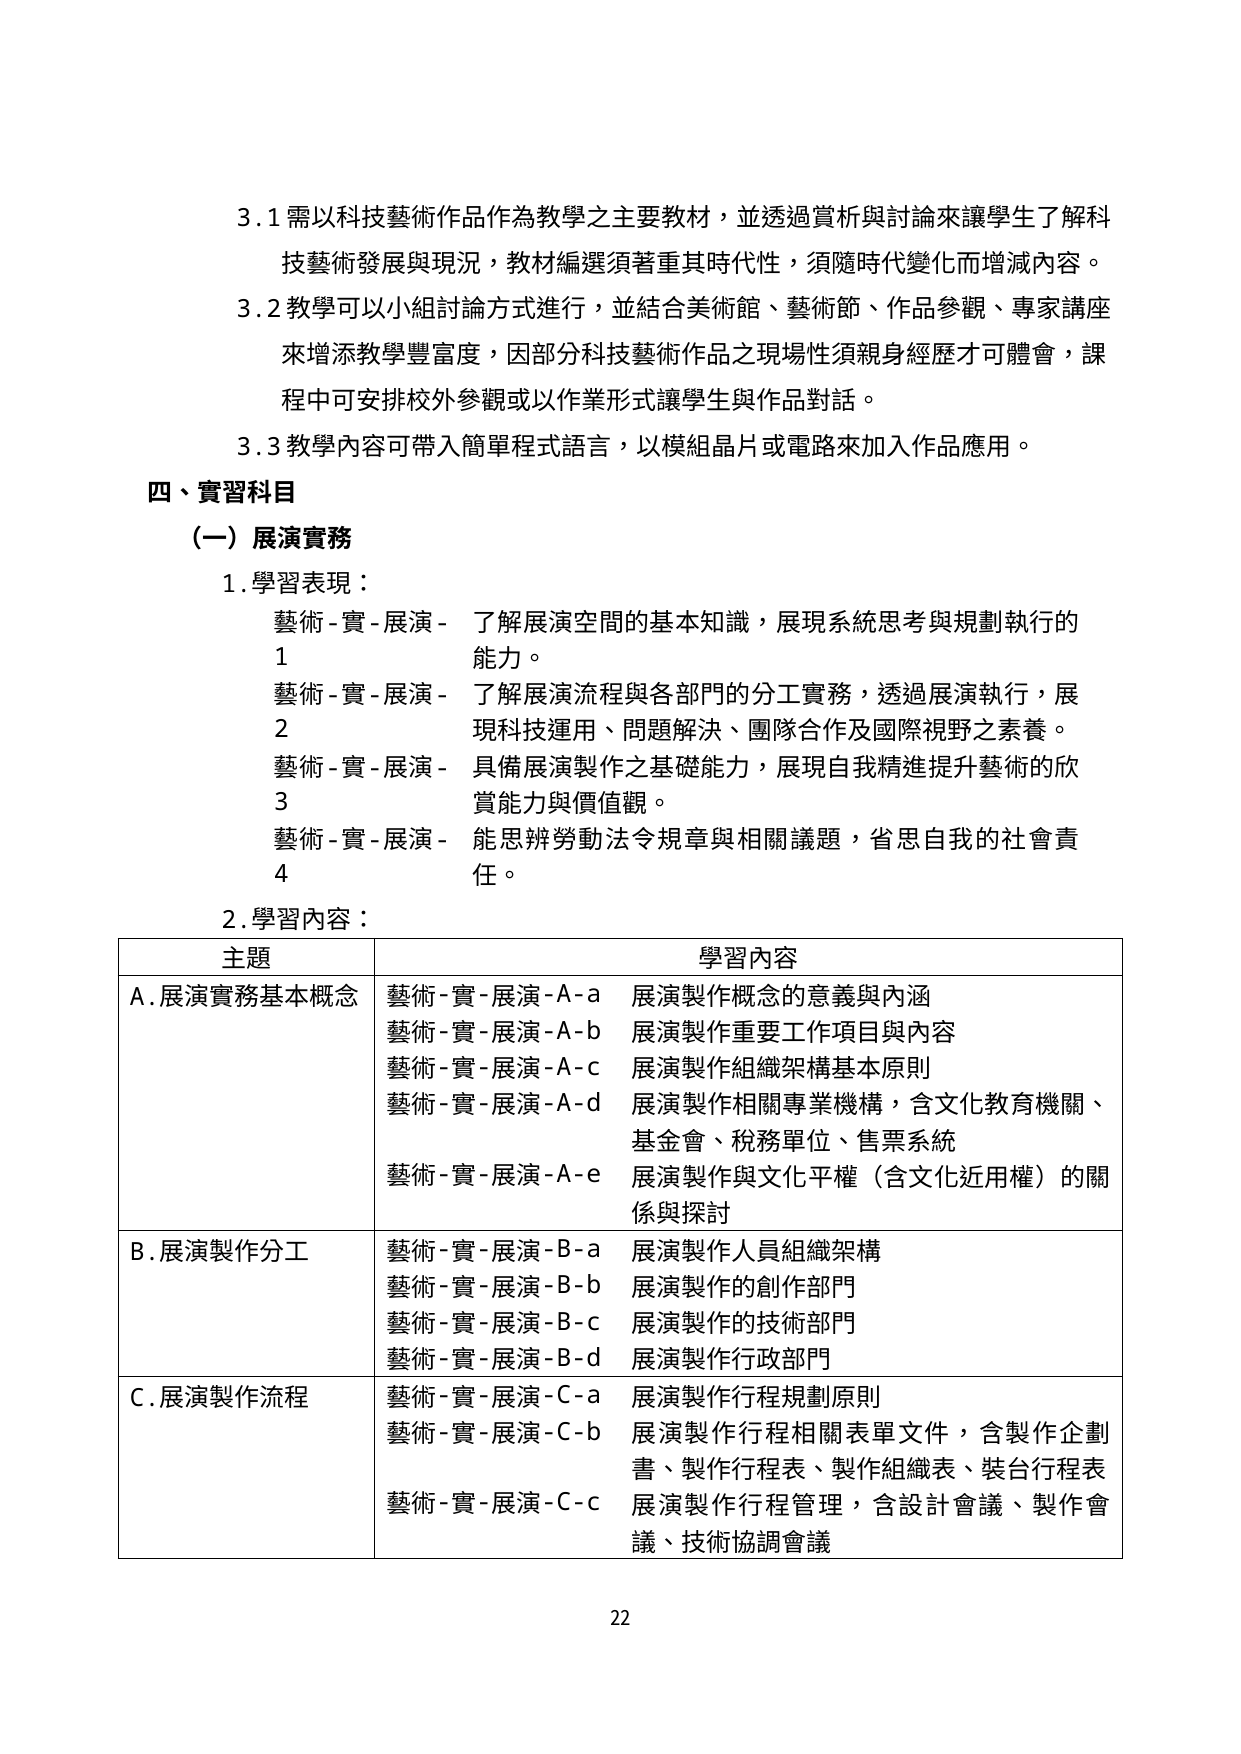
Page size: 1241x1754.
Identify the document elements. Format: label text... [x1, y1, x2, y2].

table_cell C.展演製作流程 [119, 1377, 374, 1558]
table_cell 展演製作概念的意義與內涵 展演製作重要工作項目與內容 展演製作組織架構基本原則 展演製作相關專業機構，含文化教育機關、基金會、稅務單位、售票系統 展演製作與文化平權（含文化近用權）的關係與探討 [620, 976, 1122, 1230]
table_header 藝術-實-展演-1 [262, 602, 461, 674]
table_header 主題 [119, 939, 374, 975]
table_cell 了解展演流程與各部門的分工實務，透過展演執行，展現科技運用、問題解決、團隊合作及國際視野之素養。 [461, 675, 1093, 747]
table_cell B.展演製作分工 [119, 1231, 374, 1376]
text （一）展演實務 [177, 510, 1122, 556]
table_header 了解展演空間的基本知識，展現系統思考與規劃執行的能力。 [461, 602, 1093, 674]
text 1.學習表現： [168, 556, 1122, 602]
text 四、實習科目 [148, 464, 1122, 510]
text 2.學習內容： [168, 892, 1122, 938]
table_cell 展演製作人員組織架構 展演製作的創作部門 展演製作的技術部門 展演製作行政部門 [620, 1231, 1122, 1376]
table_cell 展演製作行程規劃原則 展演製作行程相關表單文件，含製作企劃書、製作行程表、製作組織表、裝台行程表 展演製作行程管理，含設計會議、製作會議、技術協調會議 [620, 1377, 1122, 1558]
table_cell 藝術-實-展演-4 [262, 820, 461, 892]
table_cell 藝術-實-展演-3 [262, 747, 461, 819]
text 3.2教學可以小組討論方式進行，並結合美術館、藝術節、作品參觀、專家講座來增添教學豐富度，因部分科技藝術作品之現場性須親身經歷才可體會，課程中可安排校外參觀或以作業形式讓學生與作品對話。 [236, 281, 1122, 419]
text 3.1需以科技藝術作品作為教學之主要教材，並透過賞析與討論來讓學生了解科技藝術發展與現況，教材編選須著重其時代性，須隨時代變化而增減內容。 [236, 189, 1122, 281]
table_cell 能思辨勞動法令規章與相關議題，省思自我的社會責任。 [461, 820, 1093, 892]
table_cell 具備展演製作之基礎能力，展現自我精進提升藝術的欣賞能力與價值觀。 [461, 747, 1093, 819]
table_cell 藝術-實-展演-C-a 藝術-實-展演-C-b 藝術-實-展演-C-c [375, 1377, 620, 1558]
table_cell 藝術-實-展演-B-a 藝術-實-展演-B-b 藝術-實-展演-B-c 藝術-實-展演-B-d [375, 1231, 620, 1376]
table_cell 藝術-實-展演-2 [262, 675, 461, 747]
table_cell A.展演實務基本概念 [119, 976, 374, 1230]
text 3.3教學內容可帶入簡單程式語言，以模組晶片或電路來加入作品應用。 [236, 419, 1122, 464]
table_cell 藝術-實-展演-A-a 藝術-實-展演-A-b 藝術-實-展演-A-c 藝術-實-展演-A-d 藝術-實-展演-A-e [375, 976, 620, 1230]
table_header 學習內容 [375, 939, 1122, 975]
